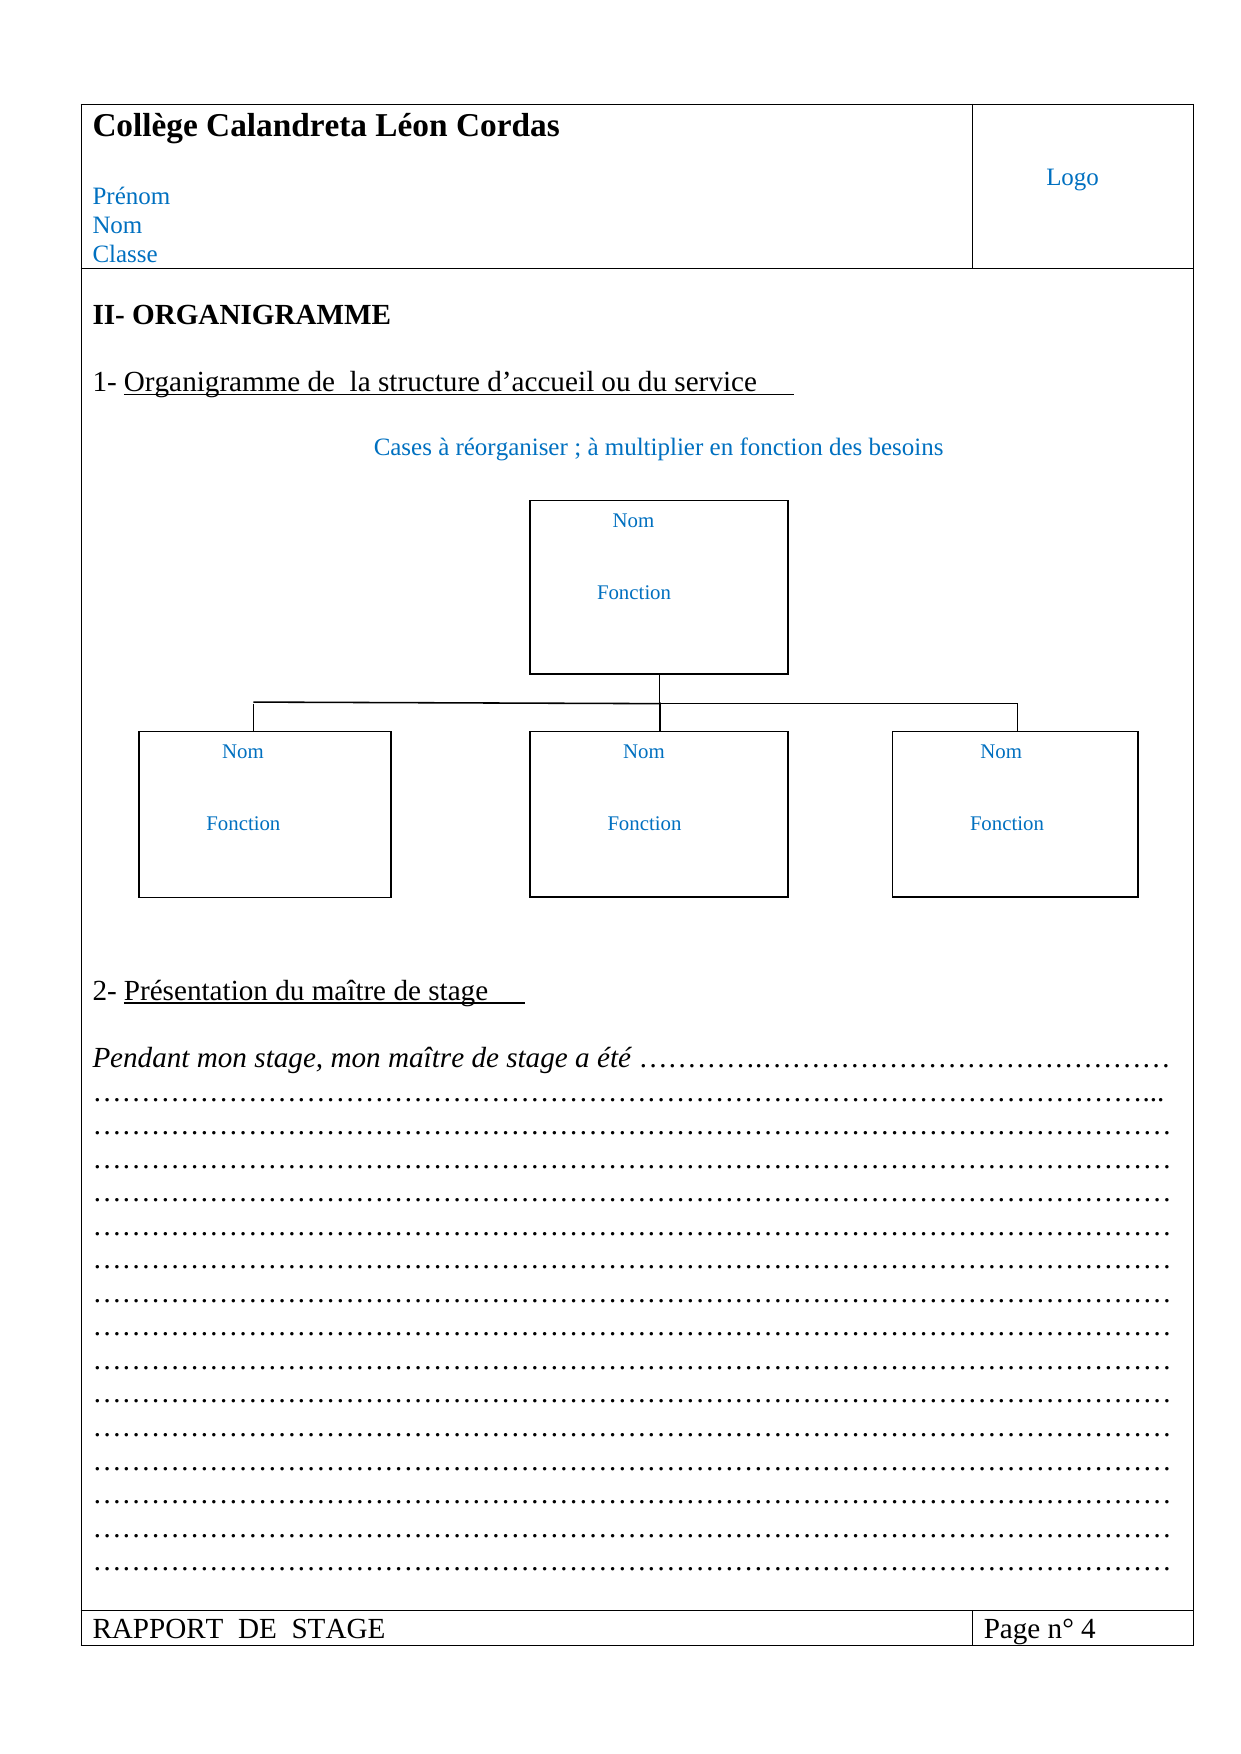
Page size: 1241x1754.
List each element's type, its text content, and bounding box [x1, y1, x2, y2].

table_header Collège Calandreta Léon Cordas Prénom Nom Classe [82, 105, 972, 268]
table_cell II- ORGANIGRAMME 1- Organigramme de la structure d’accueil ou du service Cases à réorganiser ; à multiplier en fonction des besoins 2- Présentation du maître de stage Pendant mon stage, mon maître de stage a été ………….…………………………………… ………………………………………………………………………………………………... …………………………………………………………………………………………………………………………………………………………………………………………………………………………………………………………………………………………………………………………………………………………………………………………………………………………………………………………………………………………………………………………………………………………………………………………………………………………………………………………………………………………………………………………………………………………………………………………………………………………………………………………………………………………………………………………………………………………………………………………………………………………………………………………………………………………………………………………… ………………………………………………………………………………………………… …………………………………………………………………………………………………………………………………………………………………………………………………… [82, 269, 1193, 1610]
table_cell RAPPORT DE STAGE [82, 1611, 972, 1645]
table_header Logo [973, 105, 1193, 268]
table_cell Page n° 4 [973, 1611, 1193, 1645]
